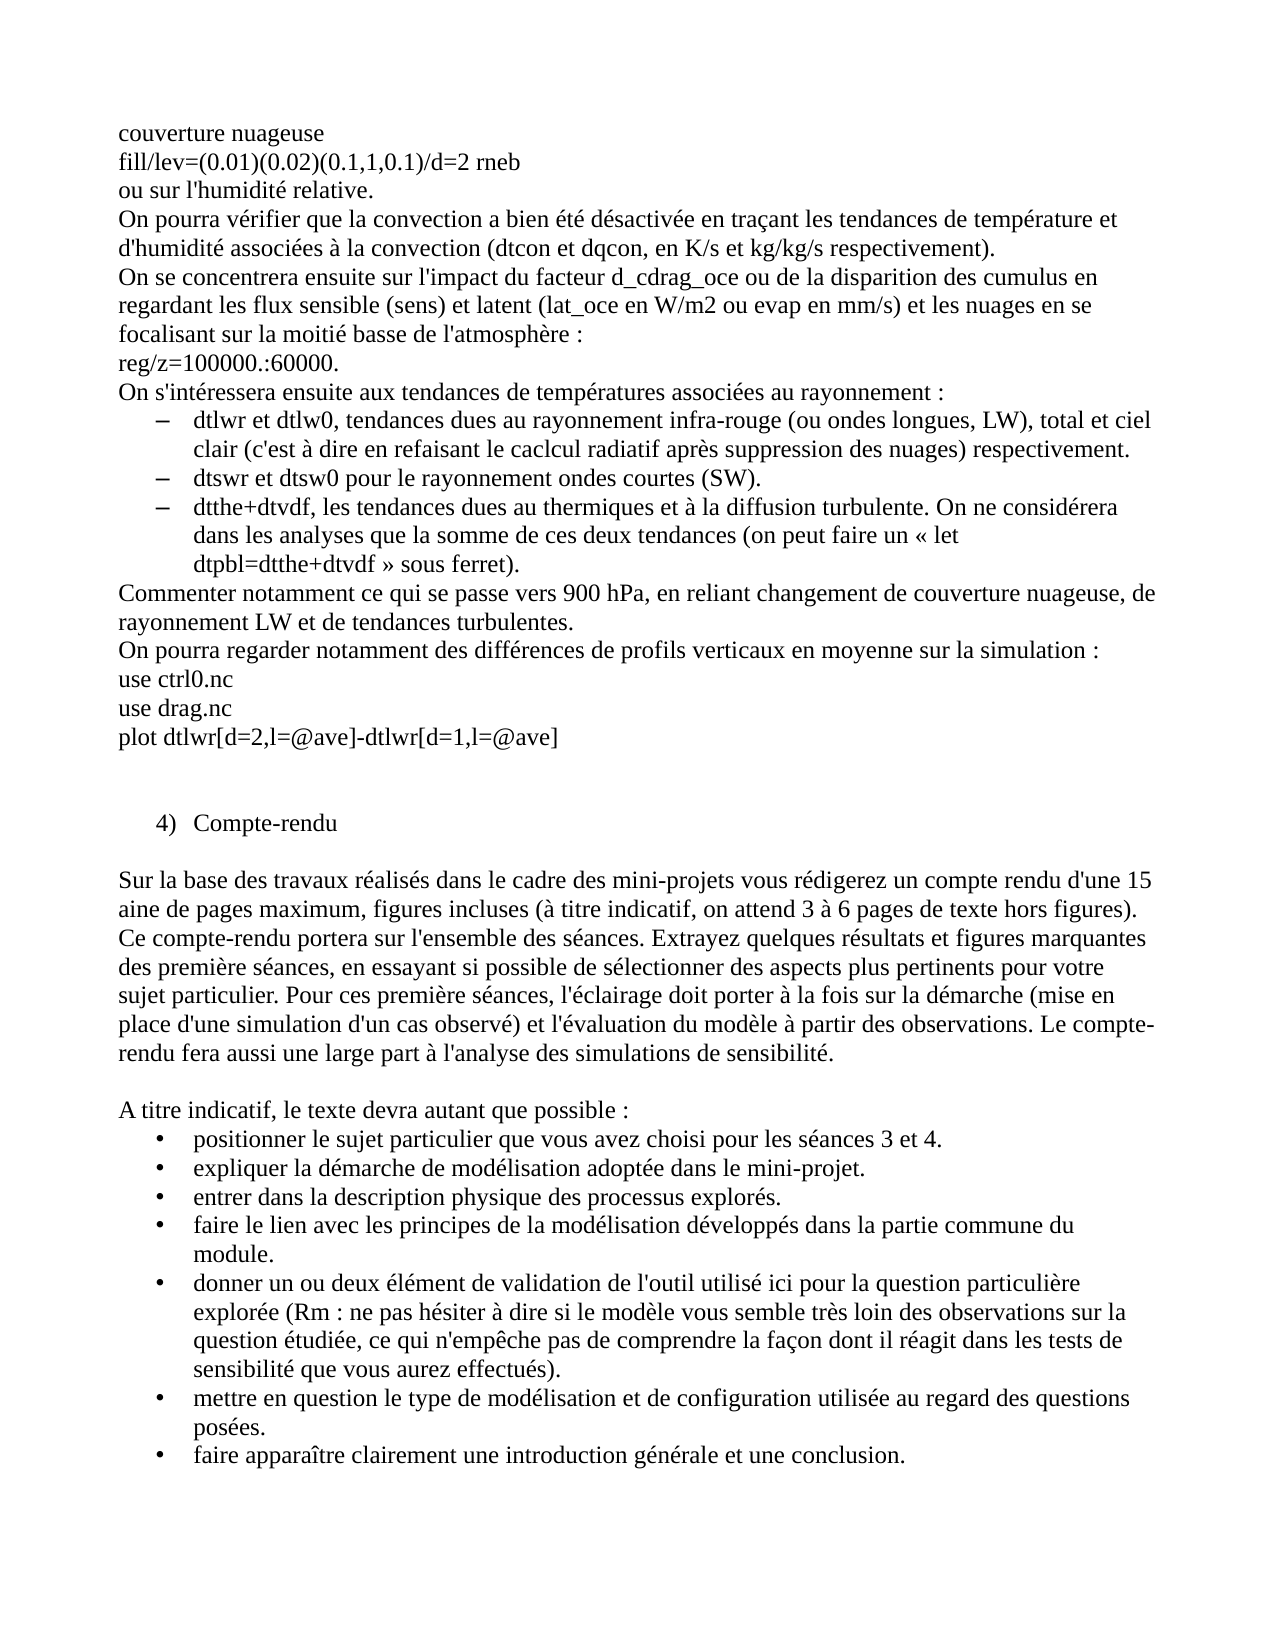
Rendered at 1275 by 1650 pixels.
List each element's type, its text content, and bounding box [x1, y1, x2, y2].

text use ctrl0.nc [118, 664, 1157, 693]
list entrer dans la description physique des processus explorés. [156, 1182, 1157, 1211]
list dtthe+dtvdf, les tendances dues au thermiques et à la diffusion turbulente. On ne considérera dans les analyses que la somme de ces deux tendances (on peut faire un « let dtpbl=dtthe+dtvdf » sous ferret). [156, 492, 1157, 578]
text reg/z=100000.:60000. [118, 348, 1157, 377]
list expliquer la démarche de modélisation adoptée dans le mini-projet. [156, 1153, 1157, 1182]
list faire le lien avec les principes de la modélisation développés dans la partie commune du module. [156, 1211, 1157, 1268]
list mettre en question le type de modélisation et de configuration utilisée au regard des questions posées. [156, 1383, 1157, 1441]
list dtswr et dtsw0 pour le rayonnement ondes courtes (SW). [156, 463, 1157, 492]
text On s'intéressera ensuite aux tendances de températures associées au rayonnement : [118, 377, 1157, 406]
list Compte-rendu [156, 808, 1157, 837]
list donner un ou deux élément de validation de l'outil utilisé ici pour la question particulière explorée (Rm : ne pas hésiter à dire si le modèle vous semble très loin des observations sur la question étudiée, ce qui n'empêche pas de comprendre la façon dont il réagit dans les tests de sensibilité que vous aurez effectués). [156, 1268, 1157, 1383]
text use drag.nc [118, 693, 1157, 722]
text Sur la base des travaux réalisés dans le cadre des mini-projets vous rédigerez un compte rendu d'une 15 aine de pages maximum, figures incluses (à titre indicatif, on attend 3 à 6 pages de texte hors figures). [118, 866, 1157, 923]
list dtlwr et dtlw0, tendances dues au rayonnement infra-rouge (ou ondes longues, LW), total et ciel clair (c'est à dire en refaisant le caclcul radiatif après suppression des nuages) respectivement. [156, 406, 1157, 463]
text couverture nuageuse [118, 118, 1157, 147]
list faire apparaître clairement une introduction générale et une conclusion. [156, 1441, 1157, 1469]
text On se concentrera ensuite sur l'impact du facteur d_cdrag_oce ou de la disparition des cumulus en regardant les flux sensible (sens) et latent (lat_oce en W/m2 ou evap en mm/s) et les nuages en se focalisant sur la moitié basse de l'atmosphère : [118, 262, 1157, 348]
text fill/lev=(0.01)(0.02)(0.1,1,0.1)/d=2 rneb [118, 147, 1157, 176]
text Ce compte-rendu portera sur l'ensemble des séances. Extrayez quelques résultats et figures marquantes des première séances, en essayant si possible de sélectionner des aspects plus pertinents pour votre sujet particulier. Pour ces première séances, l'éclairage doit porter à la fois sur la démarche (mise en place d'une simulation d'un cas observé) et l'évaluation du modèle à partir des observations. Le compte-rendu fera aussi une large part à l'analyse des simulations de sensibilité. [118, 923, 1157, 1067]
list positionner le sujet particulier que vous avez choisi pour les séances 3 et 4. [156, 1124, 1157, 1153]
text Commenter notamment ce qui se passe vers 900 hPa, en reliant changement de couverture nuageuse, de rayonnement LW et de tendances turbulentes. [118, 578, 1157, 636]
text On pourra regarder notamment des différences de profils verticaux en moyenne sur la simulation : [118, 636, 1157, 664]
text plot dtlwr[d=2,l=@ave]-dtlwr[d=1,l=@ave] [118, 722, 1157, 751]
text On pourra vérifier que la convection a bien été désactivée en traçant les tendances de température et d'humidité associées à la convection (dtcon et dqcon, en K/s et kg/kg/s respectivement). [118, 204, 1157, 262]
text A titre indicatif, le texte devra autant que possible : [118, 1096, 1157, 1124]
text ou sur l'humidité relative. [118, 176, 1157, 204]
